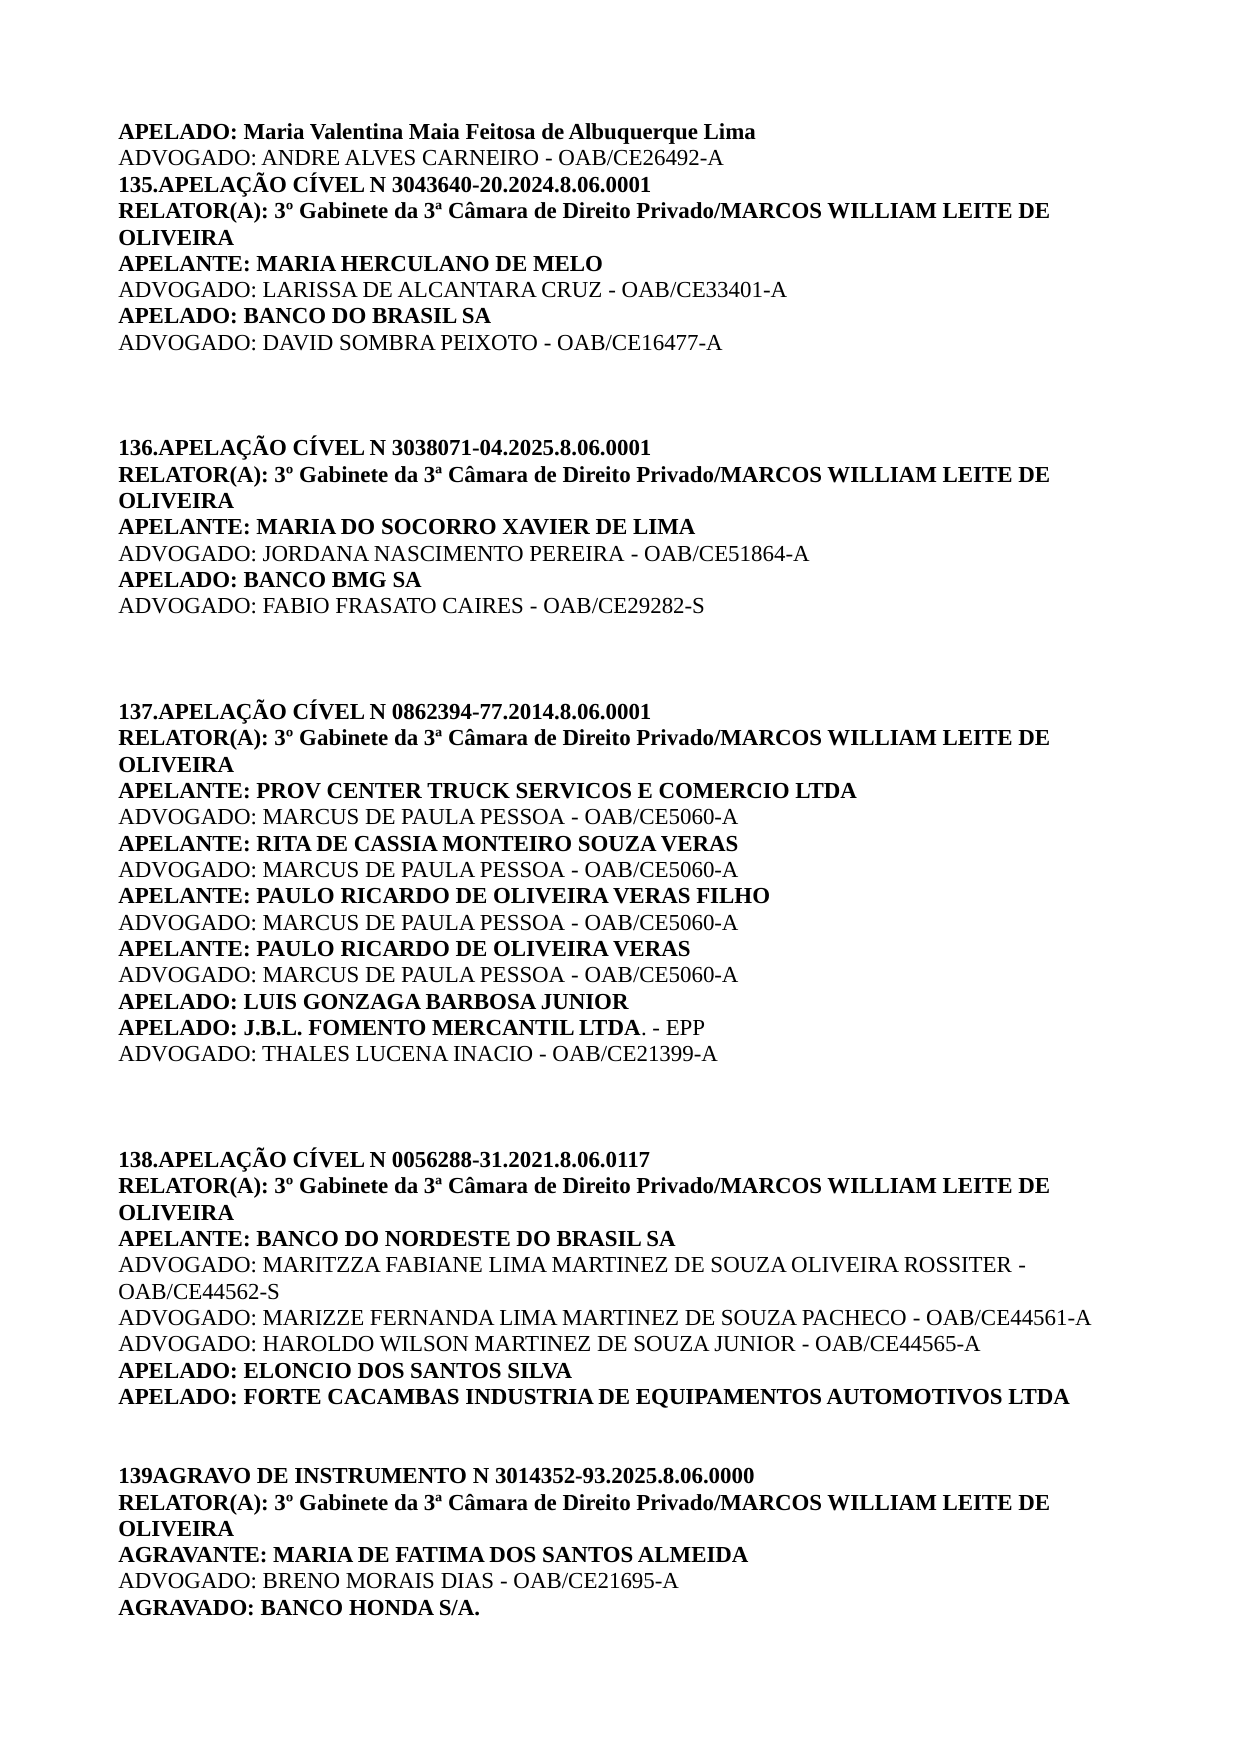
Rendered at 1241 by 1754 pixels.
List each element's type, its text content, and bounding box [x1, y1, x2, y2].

text APELADO: Maria Valentina Maia Feitosa de Albuquerque Lima ADVOGADO: ANDRE ALVES CARNEIRO - OAB/CE26492-A 135.APELAÇÃO CÍVEL N 3043640-20.2024.8.06.0001 RELATOR(A): 3º Gabinete da 3ª Câmara de Direito Privado/MARCOS WILLIAM LEITE DE OLIVEIRA APELANTE: MARIA HERCULANO DE MELO ADVOGADO: LARISSA DE ALCANTARA CRUZ - OAB/CE33401-A APELADO: BANCO DO BRASIL SA ADVOGADO: DAVID SOMBRA PEIXOTO - OAB/CE16477-A 136.APELAÇÃO CÍVEL N 3038071-04.2025.8.06.0001 RELATOR(A): 3º Gabinete da 3ª Câmara de Direito Privado/MARCOS WILLIAM LEITE DE OLIVEIRA APELANTE: MARIA DO SOCORRO XAVIER DE LIMA ADVOGADO: JORDANA NASCIMENTO PEREIRA - OAB/CE51864-A APELADO: BANCO BMG SA ADVOGADO: FABIO FRASATO CAIRES - OAB/CE29282-S 137.APELAÇÃO CÍVEL N 0862394-77.2014.8.06.0001 RELATOR(A): 3º Gabinete da 3ª Câmara de Direito Privado/MARCOS WILLIAM LEITE DE OLIVEIRA APELANTE: PROV CENTER TRUCK SERVICOS E COMERCIO LTDA ADVOGADO: MARCUS DE PAULA PESSOA - OAB/CE5060-A APELANTE: RITA DE CASSIA MONTEIRO SOUZA VERAS ADVOGADO: MARCUS DE PAULA PESSOA - OAB/CE5060-A APELANTE: PAULO RICARDO DE OLIVEIRA VERAS FILHO ADVOGADO: MARCUS DE PAULA PESSOA - OAB/CE5060-A APELANTE: PAULO RICARDO DE OLIVEIRA VERAS ADVOGADO: MARCUS DE PAULA PESSOA - OAB/CE5060-A APELADO: LUIS GONZAGA BARBOSA JUNIOR APELADO: J.B.L. FOMENTO MERCANTIL LTDA. - EPP ADVOGADO: THALES LUCENA INACIO - OAB/CE21399-A 138.APELAÇÃO CÍVEL N 0056288-31.2021.8.06.0117 RELATOR(A): 3º Gabinete da 3ª Câmara de Direito Privado/MARCOS WILLIAM LEITE DE OLIVEIRA APELANTE: BANCO DO NORDESTE DO BRASIL SA ADVOGADO: MARITZZA FABIANE LIMA MARTINEZ DE SOUZA OLIVEIRA ROSSITER - OAB/CE44562-S ADVOGADO: MARIZZE FERNANDA LIMA MARTINEZ DE SOUZA PACHECO - OAB/CE44561-A ADVOGADO: HAROLDO WILSON MARTINEZ DE SOUZA JUNIOR - OAB/CE44565-A APELADO: ELONCIO DOS SANTOS SILVA APELADO: FORTE CACAMBAS INDUSTRIA DE EQUIPAMENTOS AUTOMOTIVOS LTDA 139AGRAVO DE INSTRUMENTO N 3014352-93.2025.8.06.0000 RELATOR(A): 3º Gabinete da 3ª Câmara de Direito Privado/MARCOS WILLIAM LEITE DE OLIVEIRA AGRAVANTE: MARIA DE FATIMA DOS SANTOS ALMEIDA ADVOGADO: BRENO MORAIS DIAS - OAB/CE21695-A AGRAVADO: BANCO HONDA S/A. [118, 118, 1122, 1620]
